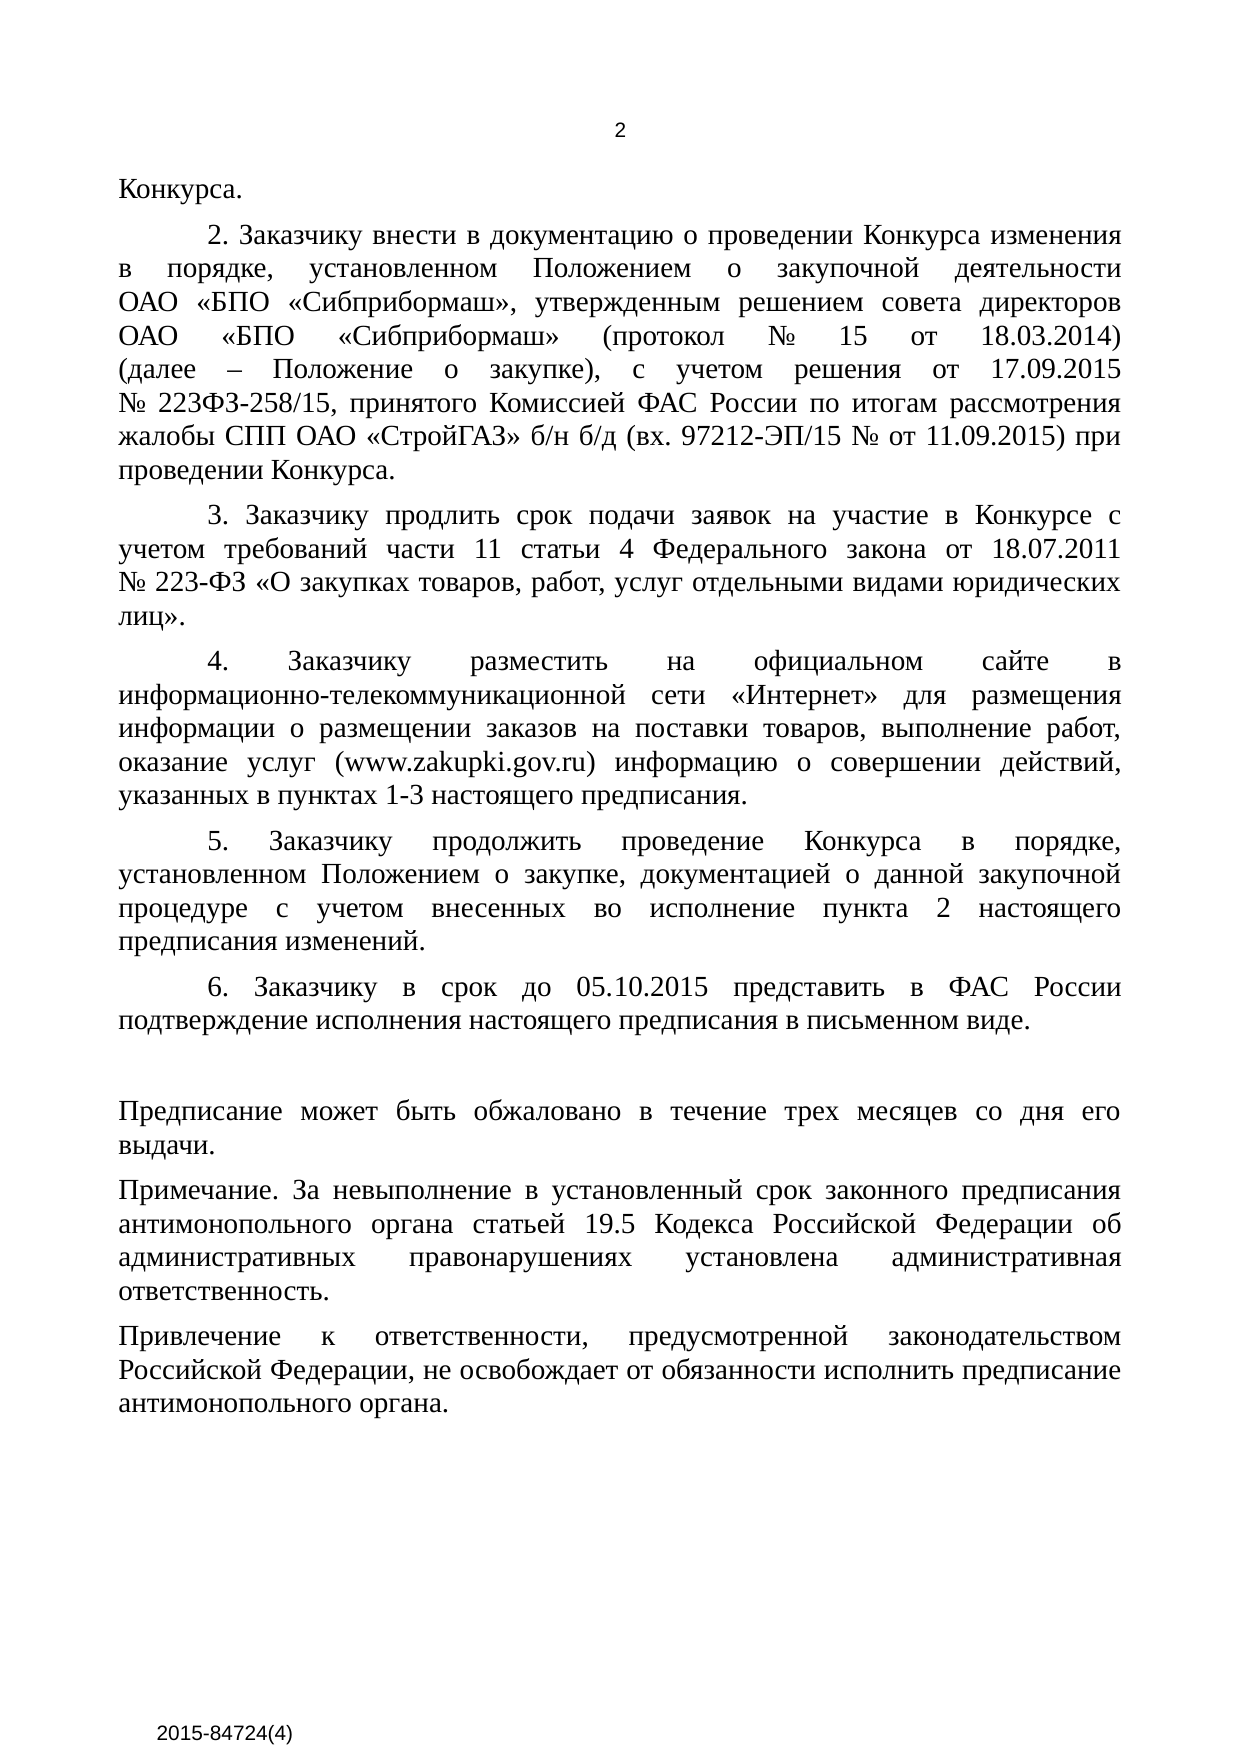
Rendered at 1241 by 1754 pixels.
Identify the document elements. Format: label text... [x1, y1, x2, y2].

text 4. Заказчику разместить на официальном сайте в информационно-телекоммуникационной сети «Интернет» для размещения информации о размещении заказов на поставки товаров, выполнение работ, оказание услуг (www.zakupki.gov.ru) информацию о совершении действий, указанных в пунктах 1-3 настоящего предписания. [118, 643, 1122, 811]
text 5. Заказчику продолжить проведение Конкурса в порядке, установленном Положением о закупке, документацией о данной закупочной процедуре с учетом внесенных во исполнение пункта 2 настоящего предписания изменений. [118, 823, 1122, 957]
text Конкурса. [118, 172, 1122, 205]
text 3. Заказчику продлить срок подачи заявок на участие в Конкурсе с учетом требований части 11 статьи 4 Федерального закона от 18.07.2011 № 223-ФЗ «О закупках товаров, работ, услуг отдельными видами юридических лиц». [118, 497, 1122, 631]
text Привлечение к ответственности, предусмотренной законодательством Российской Федерации, не освобождает от обязанности исполнить предписание антимонопольного органа. [118, 1318, 1122, 1419]
text 2. Заказчику внести в документацию о проведении Конкурса изменения в порядке, установленном Положением о закупочной деятельности ОАО «БПО «Сибприбормаш», утвержденным решением совета директоров ОАО «БПО «Сибприбормаш» (протокол № 15 от 18.03.2014) (далее – Положение о закупке), с учетом решения от 17.09.2015 № 223ФЗ-258/15, принятого Комиссией ФАС России по итогам рассмотрения жалобы СПП ОАО «СтройГАЗ» б/н б/д (вх. 97212-ЭП/15 № от 11.09.2015) при проведении Конкурса. [118, 217, 1122, 485]
text Предписание может быть обжаловано в течение трех месяцев со дня его выдачи. [118, 1093, 1122, 1160]
text 6. Заказчику в срок до 05.10.2015 представить в ФАС России подтверждение исполнения настоящего предписания в письменном виде. [118, 969, 1122, 1036]
text Примечание. За невыполнение в установленный срок законного предписания антимонопольного органа статьей 19.5 Кодекса Российской Федерации об административных правонарушениях установлена административная ответственность. [118, 1172, 1122, 1306]
